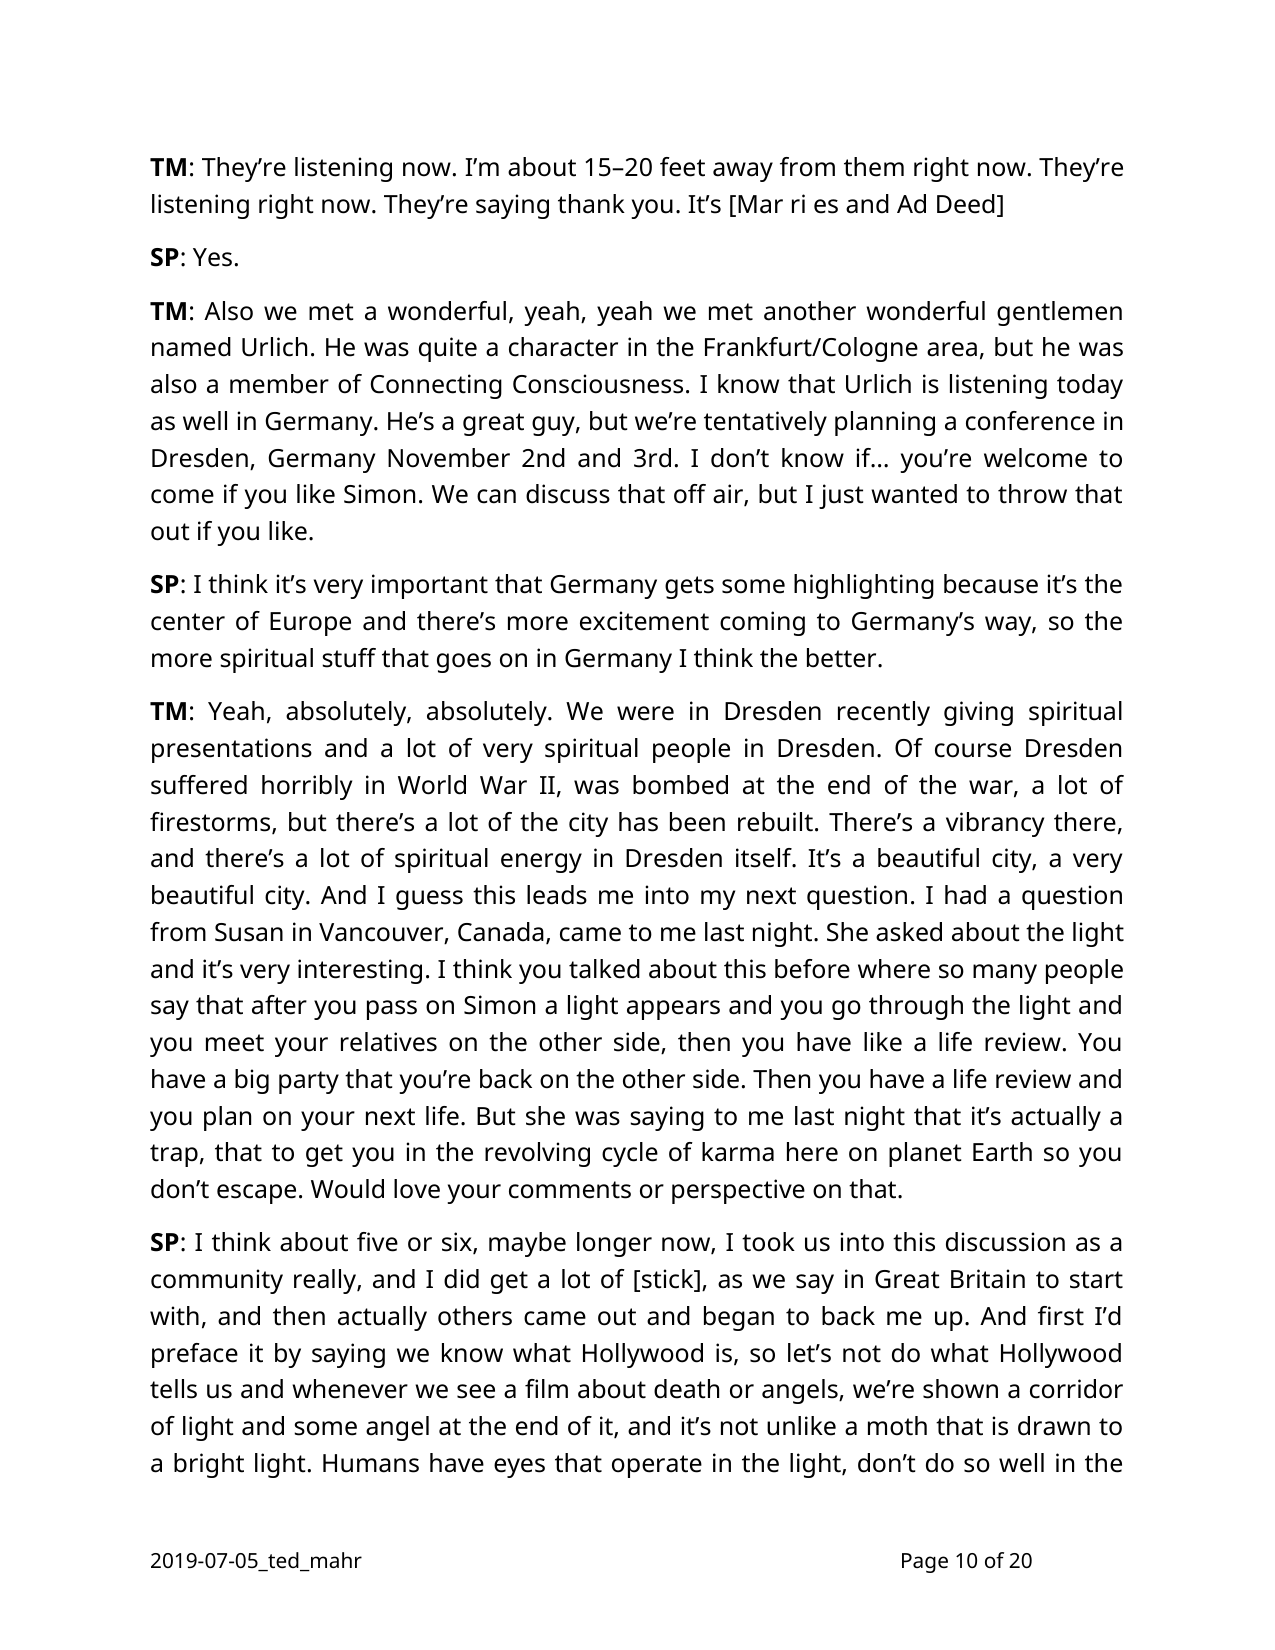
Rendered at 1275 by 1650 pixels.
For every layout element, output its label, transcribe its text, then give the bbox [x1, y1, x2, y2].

text TM: Also we met a wonderful, yeah, yeah we met another wonderful gentlemen named Urlich. He was quite a character in the Frankfurt/Cologne area, but he was also a member of Connecting Consciousness. I know that Urlich is listening today as well in Germany. He’s a great guy, but we’re tentatively planning a conference in Dresden, Germany November 2nd and 3rd. I don’t know if… you’re welcome to come if you like Simon. We can discuss that off air, but I just wanted to throw that out if you like. [150, 293, 1125, 548]
text SP: I think it’s very important that Germany gets some highlighting because it’s the center of Europe and there’s more excitement coming to Germany’s way, so the more spiritual stuff that goes on in Germany I think the better. [150, 567, 1125, 675]
text TM: Yeah, absolutely, absolutely. We were in Dresden recently giving spiritual presentations and a lot of very spiritual people in Dresden. Of course Dresden suffered horribly in World War II, was bombed at the end of the war, a lot of firestorms, but there’s a lot of the city has been rebuilt. There’s a vibrancy there, and there’s a lot of spiritual energy in Dresden itself. It’s a beautiful city, a very beautiful city. And I guess this leads me into my next question. I had a question from Susan in Vancouver, Canada, came to me last night. She asked about the light and it’s very interesting. I think you talked about this before where so many people say that after you pass on Simon a light appears and you go through the light and you meet your relatives on the other side, then you have like a life review. You have a big party that you’re back on the other side. Then you have a life review and you plan on your next life. But she was saying to me last night that it’s actually a trap, that to get you in the revolving cycle of karma here on planet Earth so you don’t escape. Would love your comments or perspective on that. [150, 694, 1125, 1206]
text SP: Yes. [150, 240, 1125, 274]
text TM: They’re listening now. I’m about 15–20 feet away from them right now. They’re listening right now. They’re saying thank you. It’s [Mar ri es and Ad Deed] [150, 150, 1125, 221]
text SP: I think about five or six, maybe longer now, I took us into this discussion as a community really, and I did get a lot of [stick], as we say in Great Britain to start with, and then actually others came out and began to back me up. And first I’d preface it by saying we know what Hollywood is, so let’s not do what Hollywood tells us and whenever we see a film about death or angels, we’re shown a corridor of light and some angel at the end of it, and it’s not unlike a moth that is drawn to a bright light. Humans have eyes that operate in the light, don’t do so well in the [150, 1225, 1125, 1480]
